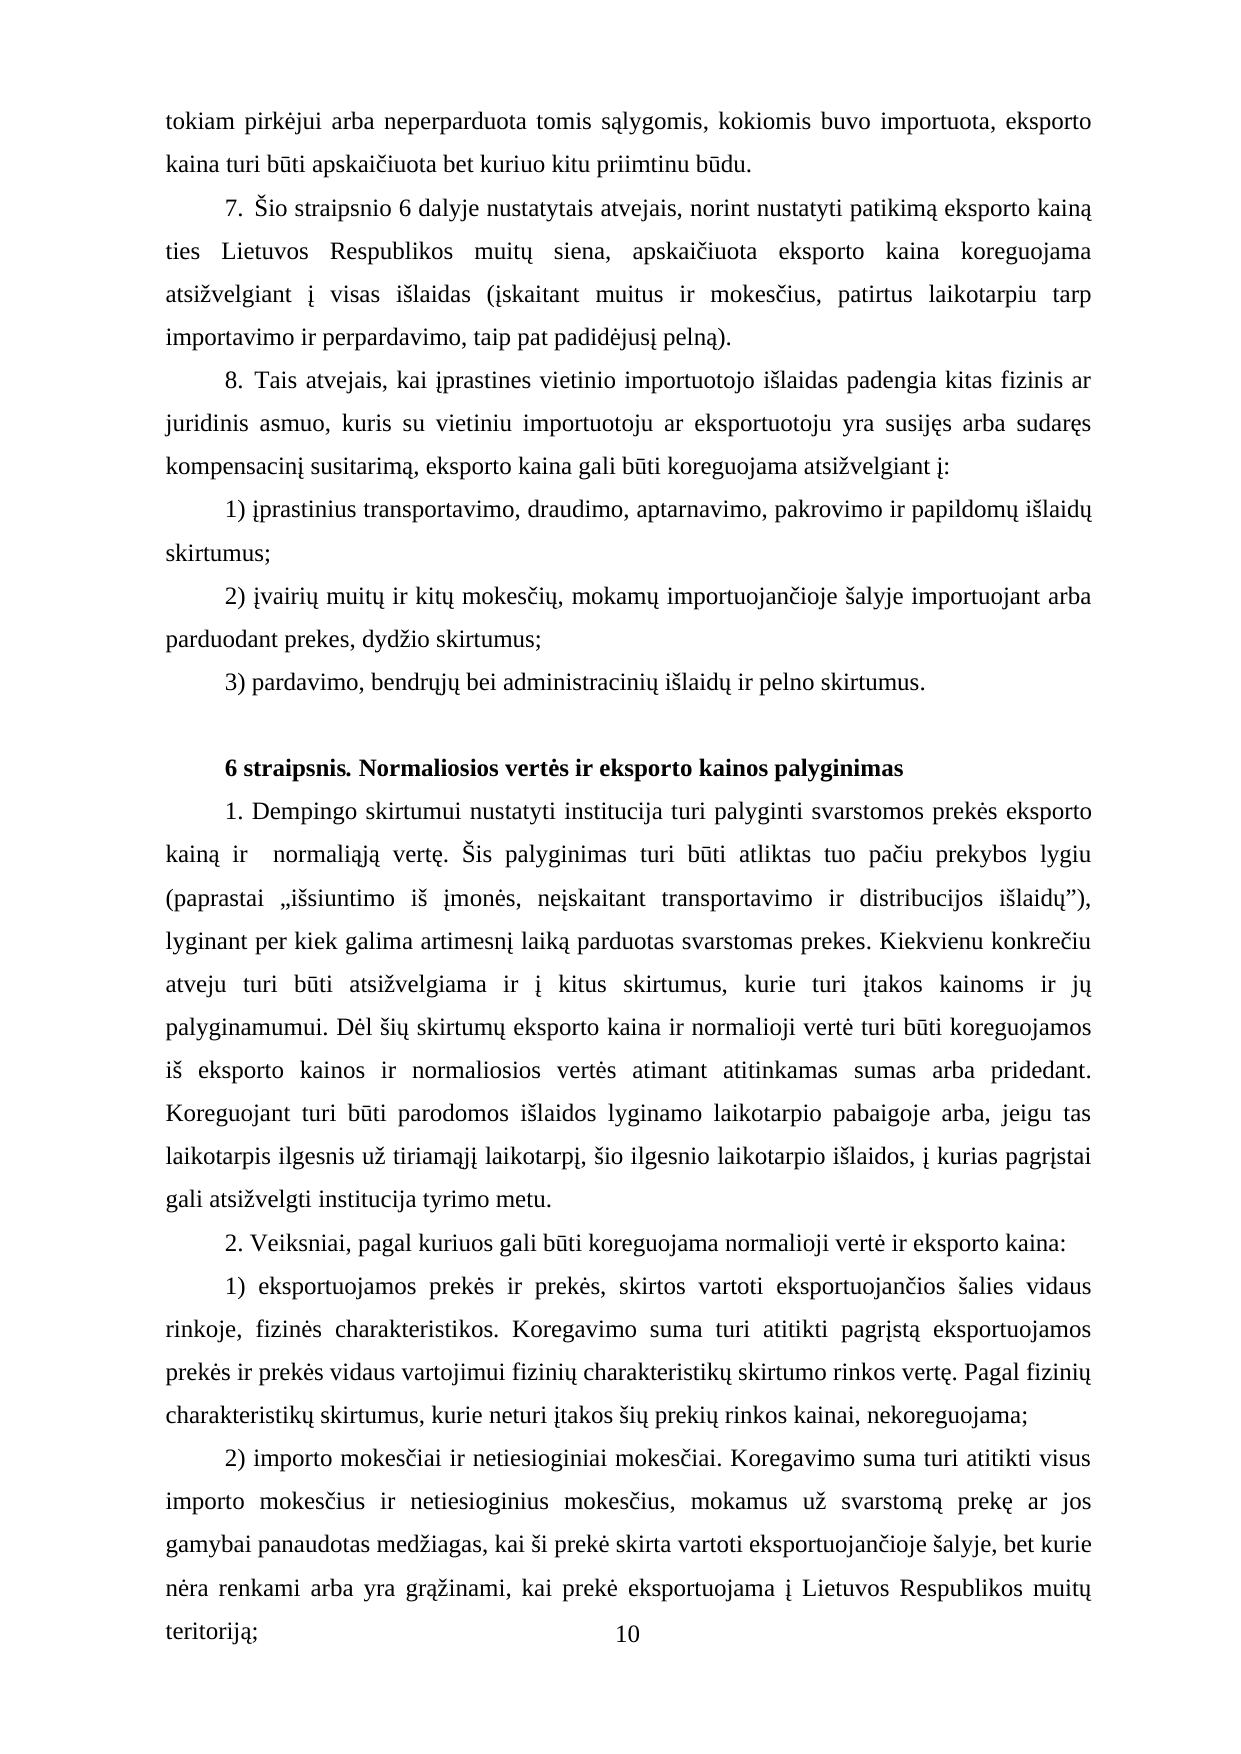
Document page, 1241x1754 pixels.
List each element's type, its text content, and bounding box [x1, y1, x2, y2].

text 2) įvairių muitų ir kitų mokesčių, mokamų importuojančioje šalyje importuojant arba parduodant prekes, dydžio skirtumus; [165, 581, 1092, 653]
text 2) importo mokesčiai ir netiesioginiai mokesčiai. Koregavimo suma turi atitikti visus importo mokesčius ir netiesioginius mokesčius, mokamus už svarstomą prekę ar jos gamybai panaudotas medžiagas, kai ši prekė skirta vartoti eksportuojančioje šalyje, bet kurie nėra renkami arba yra grąžinami, kai prekė eksportuojama į Lietuvos Respublikos muitų teritoriją; [165, 1443, 1092, 1644]
text 2. Veiksniai, pagal kuriuos gali būti koreguojama normalioji vertė ir eksporto kaina: [165, 1228, 1092, 1256]
text tokiam pirkėjui arba neperparduota tomis sąlygomis, kokiomis buvo importuota, eksporto kaina turi būti apskaičiuota bet kuriuo kitu priimtinu būdu. [165, 106, 1092, 178]
text 6 straipsnis. Normaliosios vertės ir eksporto kainos palyginimas [165, 753, 1092, 782]
text 1) eksportuojamos prekės ir prekės, skirtos vartoti eksportuojančios šalies vidaus rinkoje, fizinės charakteristikos. Koregavimo suma turi atitikti pagrįstą eksportuojamos prekės ir prekės vidaus vartojimui fizinių charakteristikų skirtumo rinkos vertę. Pagal fizinių charakteristikų skirtumus, kurie neturi įtakos šių prekių rinkos kainai, nekoreguojama; [165, 1271, 1092, 1429]
text 1. Dempingo skirtumui nustatyti institucija turi palyginti svarstomos prekės eksporto kainą ir normaliąją vertę. Šis palyginimas turi būti atliktas tuo pačiu prekybos lygiu (paprastai „išsiuntimo iš įmonės, neįskaitant transportavimo ir distribucijos išlaidų”), lyginant per kiek galima artimesnį laiką parduotas svarstomas prekes. Kiekvienu konkrečiu atveju turi būti atsižvelgiama ir į kitus skirtumus, kurie turi įtakos kainoms ir jų palyginamumui. Dėl šių skirtumų eksporto kaina ir normalioji vertė turi būti koreguojamos iš eksporto kainos ir normaliosios vertės atimant atitinkamas sumas arba pridedant. Koreguojant turi būti parodomos išlaidos lyginamo laikotarpio pabaigoje arba, jeigu tas laikotarpis ilgesnis už tiriamąjį laikotarpį, šio ilgesnio laikotarpio išlaidos, į kurias pagrįstai gali atsižvelgti institucija tyrimo metu. [165, 796, 1092, 1213]
text 3) pardavimo, bendrųjų bei administracinių išlaidų ir pelno skirtumus. [165, 667, 1092, 696]
text 8. Tais atvejais, kai įprastines vietinio importuotojo išlaidas padengia kitas fizinis ar juridinis asmuo, kuris su vietiniu importuotoju ar eksportuotoju yra susijęs arba sudaręs kompensacinį susitarimą, eksporto kaina gali būti koreguojama atsižvelgiant į: [165, 365, 1092, 480]
text 1) įprastinius transportavimo, draudimo, aptarnavimo, pakrovimo ir papildomų išlaidų skirtumus; [165, 494, 1092, 566]
text 7. Šio straipsnio 6 dalyje nustatytais atvejais, norint nustatyti patikimą eksporto kainą ties Lietuvos Respublikos muitų siena, apskaičiuota eksporto kaina koreguojama atsižvelgiant į visas išlaidas (įskaitant muitus ir mokesčius, patirtus laikotarpiu tarp importavimo ir perpardavimo, taip pat padidėjusį pelną). [165, 193, 1092, 351]
